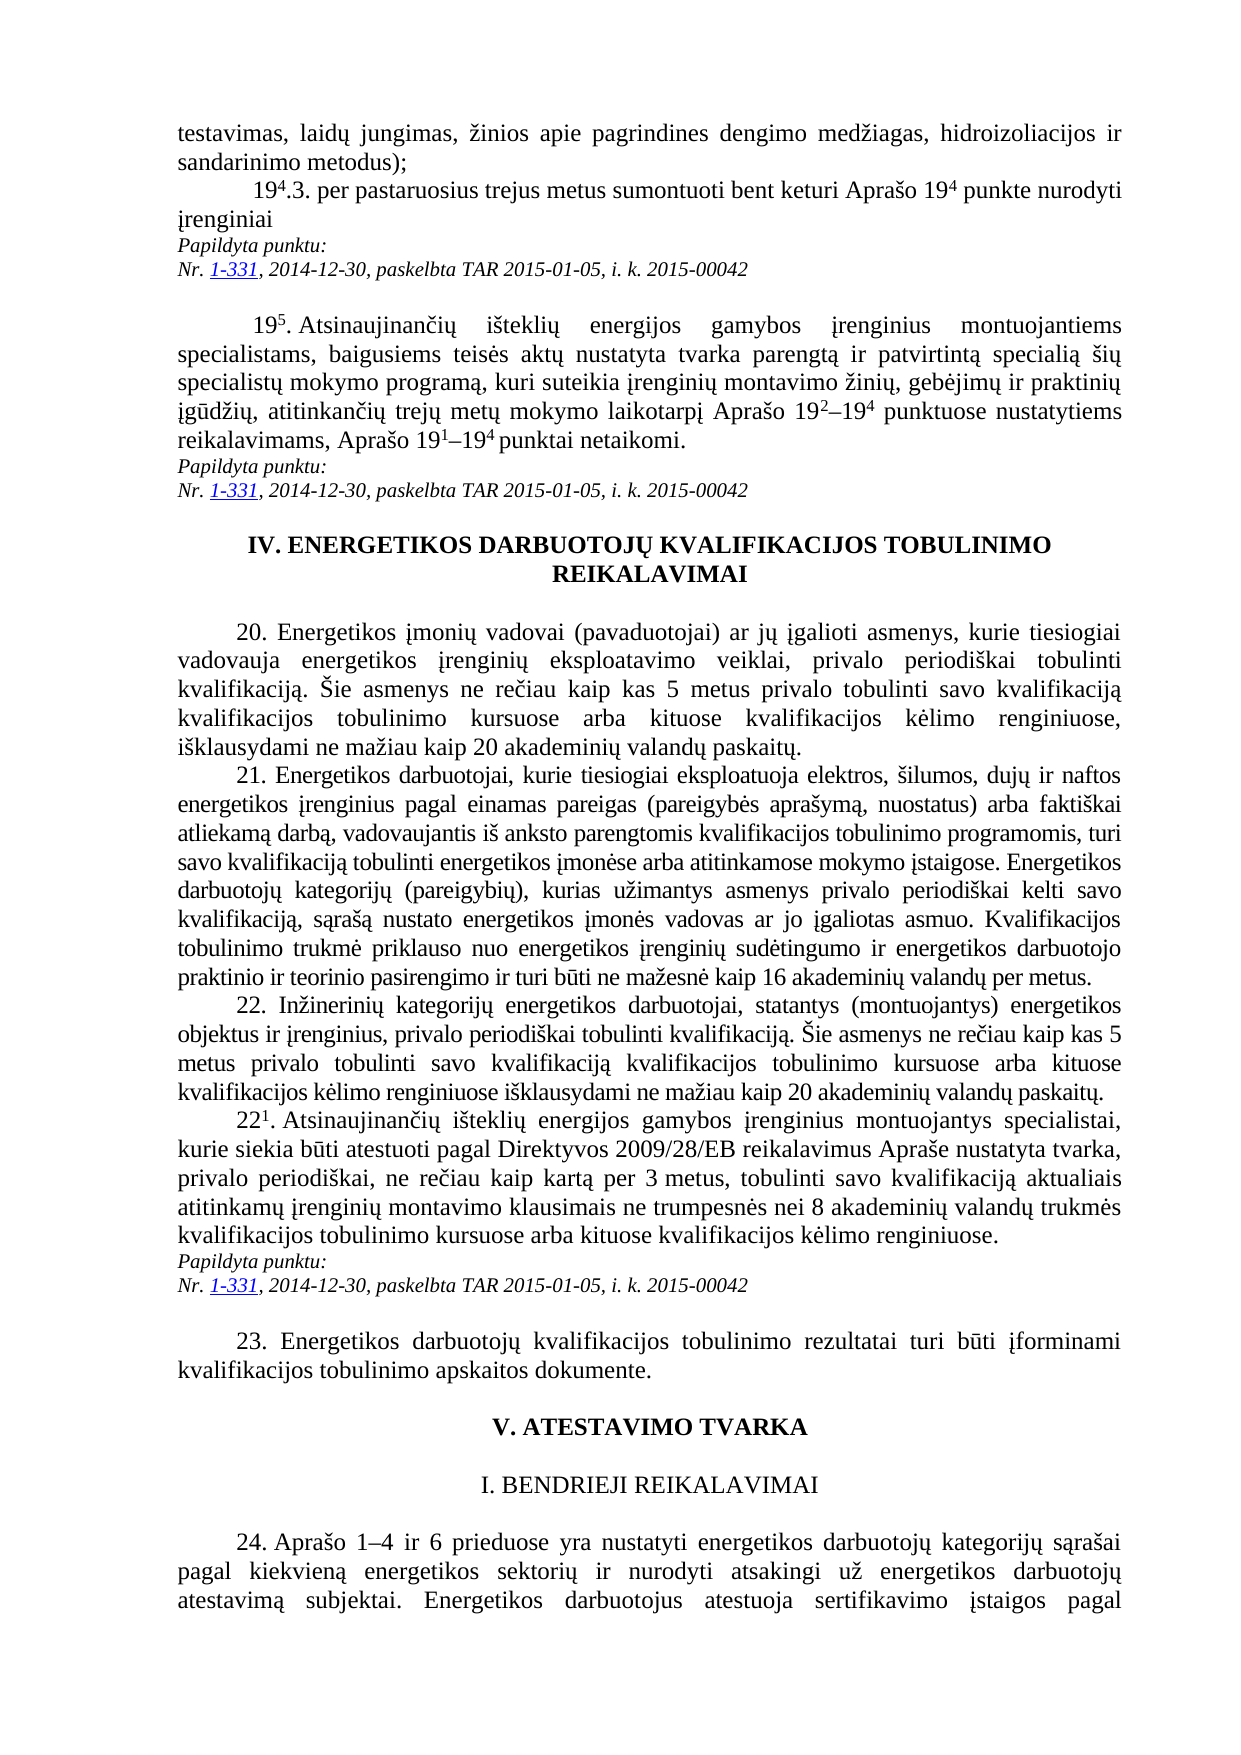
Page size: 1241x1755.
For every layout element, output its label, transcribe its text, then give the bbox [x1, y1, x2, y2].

text V. ATESTAVIMO TVARKA [177, 1412, 1122, 1441]
text 20. Energetikos įmonių vadovai (pavaduotojai) ar jų įgalioti asmenys, kurie tiesiogiai vadovauja energetikos įrenginių eksploatavimo veiklai, privalo periodiškai tobulinti kvalifikaciją. Šie asmenys ne rečiau kaip kas 5 metus privalo tobulinti savo kvalifikaciją kvalifikacijos tobulinimo kursuose arba kituose kvalifikacijos kėlimo renginiuose, išklausydami ne mažiau kaip 20 akademinių valandų paskaitų. [177, 617, 1122, 761]
text Papildyta punktu: [177, 1249, 1122, 1273]
text 194.3. per pastaruosius trejus metus sumontuoti bent keturi Aprašo 194 punkte nurodyti įrenginiai [177, 176, 1122, 233]
text 221. Atsinaujinančių išteklių energijos gamybos įrenginius montuojantys specialistai, kurie siekia būti atestuoti pagal Direktyvos 2009/28/EB reikalavimus Apraše nustatyta tvarka, privalo periodiškai, ne rečiau kaip kartą per 3 metus, tobulinti savo kvalifikaciją aktualiais atitinkamų įrenginių montavimo klausimais ne trumpesnės nei 8 akademinių valandų trukmės kvalifikacijos tobulinimo kursuose arba kituose kvalifikacijos kėlimo renginiuose. [177, 1106, 1122, 1249]
text 21. Energetikos darbuotojai, kurie tiesiogiai eksploatuoja elektros, šilumos, dujų ir naftos energetikos įrenginius pagal einamas pareigas (pareigybės aprašymą, nuostatus) arba faktiškai atliekamą darbą, vadovaujantis iš anksto parengtomis kvalifikacijos tobulinimo programomis, turi savo kvalifikaciją tobulinti energetikos įmonėse arba atitinkamose mokymo įstaigose. Energetikos darbuotojų kategorijų (pareigybių), kurias užimantys asmenys privalo periodiškai kelti savo kvalifikaciją, sąrašą nustato energetikos įmonės vadovas ar jo įgaliotas asmuo. Kvalifikacijos tobulinimo trukmė priklauso nuo energetikos įrenginių sudėtingumo ir energetikos darbuotojo praktinio ir teorinio pasirengimo ir turi būti ne mažesnė kaip 16 akademinių valandų per metus. [177, 761, 1122, 991]
text Nr. 1-331, 2014-12-30, paskelbta TAR 2015-01-05, i. k. 2015-00042 [177, 257, 1122, 281]
text Papildyta punktu: [177, 454, 1122, 478]
text IV. ENERGETIKOS DARBUOTOJŲ KVALIFIKACIJOS TOBULINIMO REIKALAVIMAI [177, 531, 1122, 588]
text 22. Inžinerinių kategorijų energetikos darbuotojai, statantys (montuojantys) energetikos objektus ir įrenginius, privalo periodiškai tobulinti kvalifikaciją. Šie asmenys ne rečiau kaip kas 5 metus privalo tobulinti savo kvalifikaciją kvalifikacijos tobulinimo kursuose arba kituose kvalifikacijos kėlimo renginiuose išklausydami ne mažiau kaip 20 akademinių valandų paskaitų. [177, 991, 1122, 1106]
text Nr. 1-331, 2014-12-30, paskelbta TAR 2015-01-05, i. k. 2015-00042 [177, 478, 1122, 502]
text Papildyta punktu: [177, 233, 1122, 257]
text I. BENDRIEJI REIKALAVIMAI [177, 1470, 1122, 1499]
text 24. Aprašo 1–4 ir 6 prieduose yra nustatyti energetikos darbuotojų kategorijų sąrašai pagal kiekvieną energetikos sektorių ir nurodyti atsakingi už energetikos darbuotojų atestavimą subjektai. Energetikos darbuotojus atestuoja sertifikavimo įstaigos pagal [177, 1527, 1122, 1614]
text 195. Atsinaujinančių išteklių energijos gamybos įrenginius montuojantiems specialistams, baigusiems teisės aktų nustatyta tvarka parengtą ir patvirtintą specialią šių specialistų mokymo programą, kuri suteikia įrenginių montavimo žinių, gebėjimų ir praktinių įgūdžių, atitinkančių trejų metų mokymo laikotarpį Aprašo 192–194 punktuose nustatytiems reikalavimams, Aprašo 191–194 punktai netaikomi. [177, 310, 1122, 454]
text Nr. 1-331, 2014-12-30, paskelbta TAR 2015-01-05, i. k. 2015-00042 [177, 1273, 1122, 1297]
text 23. Energetikos darbuotojų kvalifikacijos tobulinimo rezultatai turi būti įforminami kvalifikacijos tobulinimo apskaitos dokumente. [177, 1326, 1122, 1384]
text testavimas, laidų jungimas, žinios apie pagrindines dengimo medžiagas, hidroizoliacijos ir sandarinimo metodus); [177, 118, 1122, 176]
